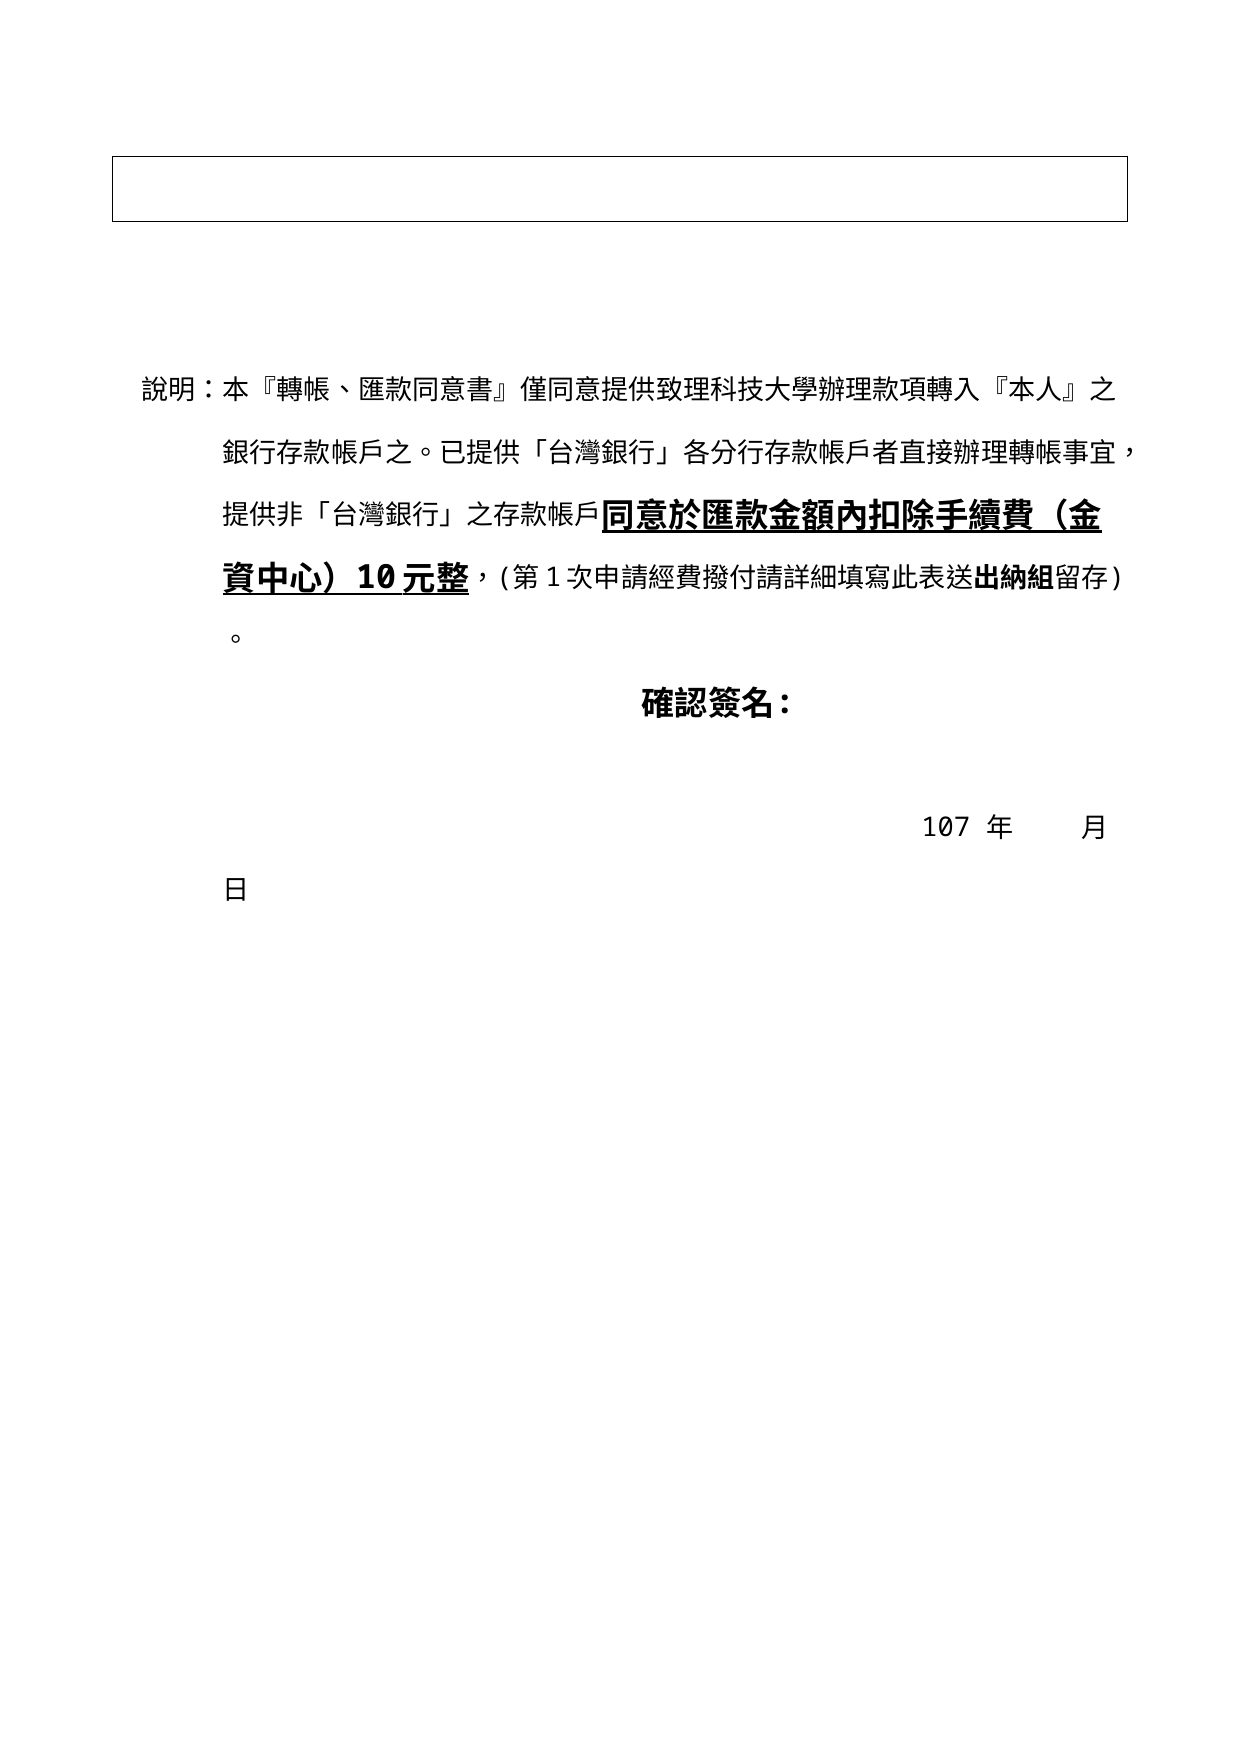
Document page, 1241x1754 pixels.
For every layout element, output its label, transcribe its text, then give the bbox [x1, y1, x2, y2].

text 107 年 月 日 [141, 784, 1128, 909]
text 說明：本『轉帳、匯款同意書』僅同意提供致理科技大學辦理款項轉入『本人』之銀行存款帳戶之。已提供「台灣銀行」各分行存款帳戶者直接辦理轉帳事宜，提供非「台灣銀行」之存款帳戶同意於匯款金額內扣除手續費（金資中心）10元整，(第1次申請經費撥付請詳細填寫此表送出納組留存) 。 [141, 346, 1128, 659]
text 確認簽名: [141, 659, 995, 721]
